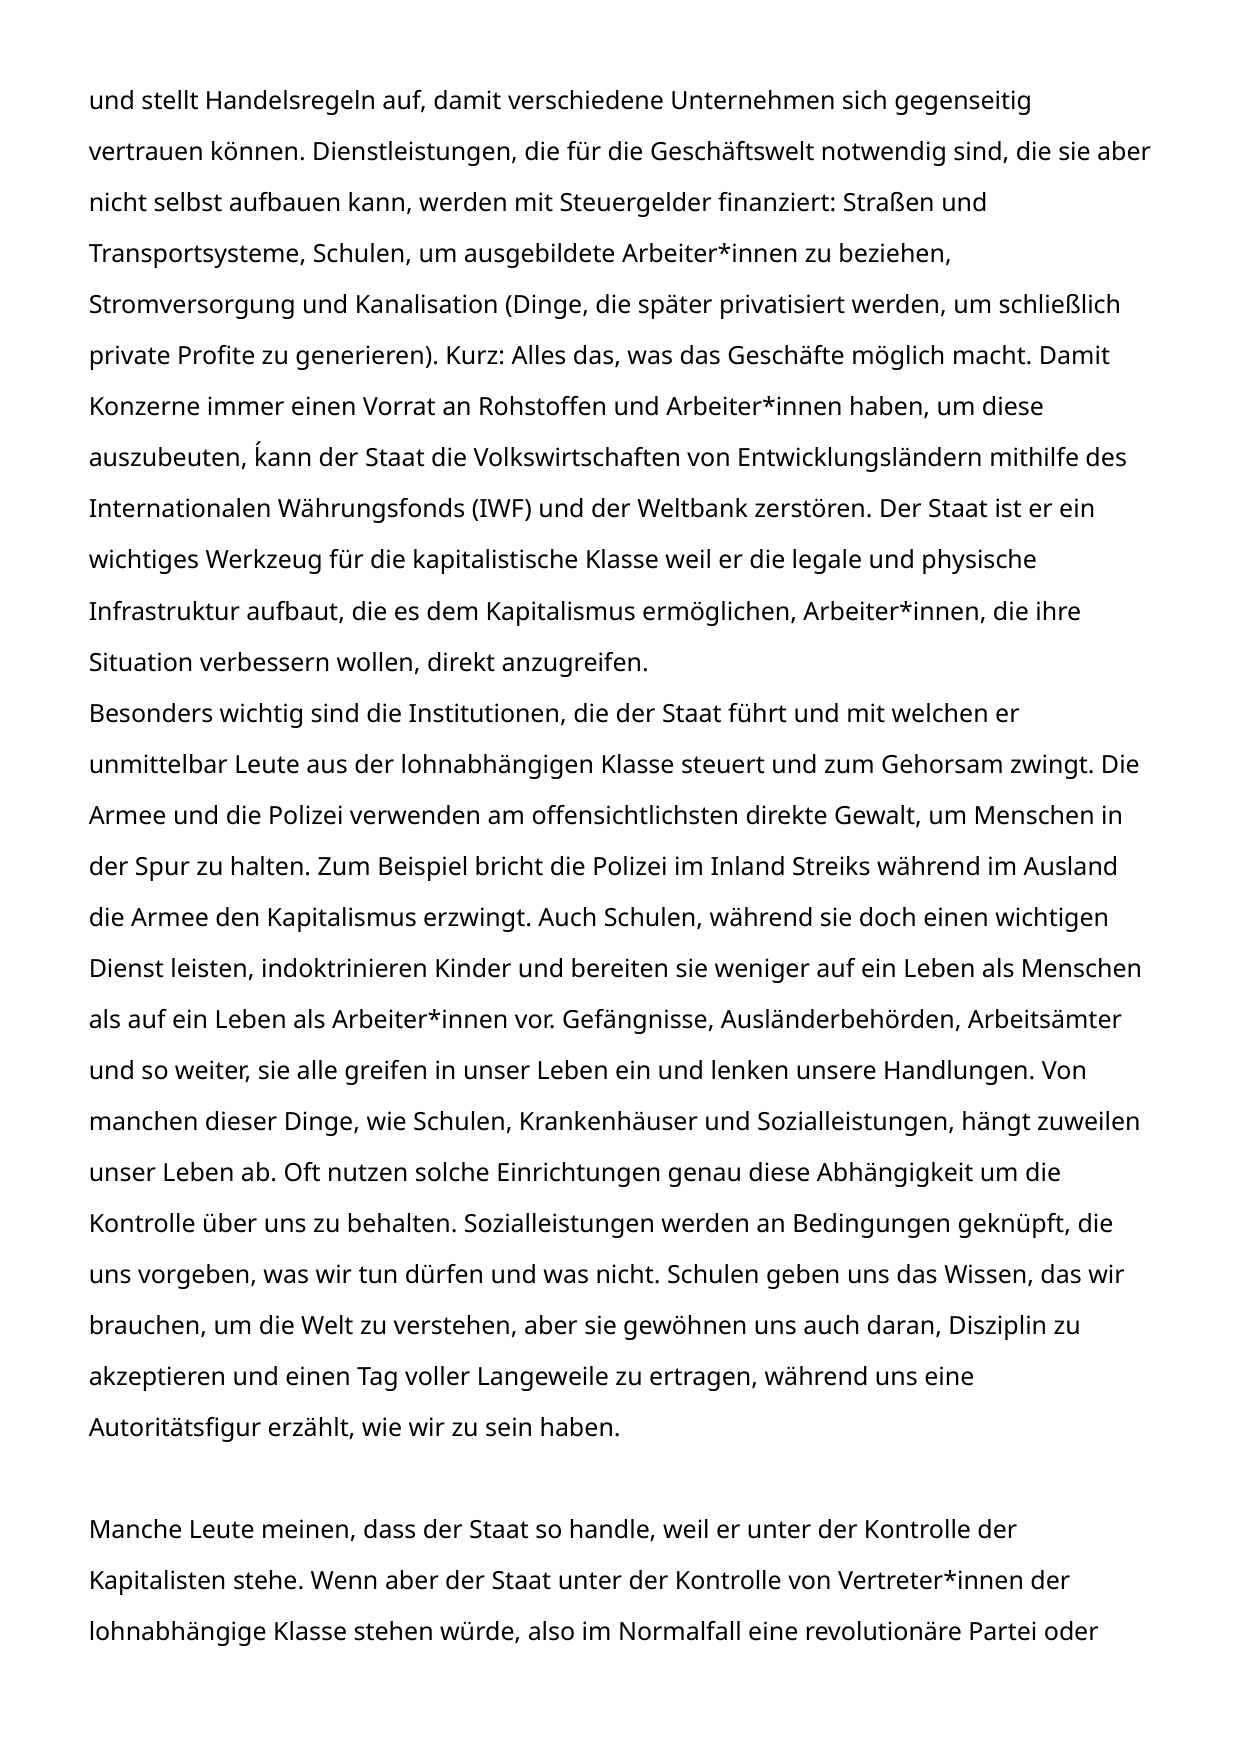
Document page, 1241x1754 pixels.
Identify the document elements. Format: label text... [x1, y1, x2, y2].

text und stellt Handelsregeln auf, damit verschiedene Unternehmen sich gegenseitig vertrauen können. Dienstleistungen, die für die Geschäftswelt notwendig sind, die sie aber nicht selbst aufbauen kann, werden mit Steuergelder finanziert: Straßen und Transportsysteme, Schulen, um ausgebildete Arbeiter*innen zu beziehen, Stromversorgung und Kanalisation (Dinge, die später privatisiert werden, um schließlich private Profite zu generieren). Kurz: Alles das, was das Geschäfte möglich macht. Damit Konzerne immer einen Vorrat an Rohstoffen und Arbeiter*innen haben, um diese auszubeuten, ḱann der Staat die Volkswirtschaften von Entwicklungsländern mithilfe des Internationalen Währungsfonds (IWF) und der Weltbank zerstören. Der Staat ist er ein wichtiges Werkzeug für die kapitalistische Klasse weil er die legale und physische Infrastruktur aufbaut, die es dem Kapitalismus ermöglichen, Arbeiter*innen, die ihre Situation verbessern wollen, direkt anzugreifen. [88, 83, 1152, 678]
text Manche Leute meinen, dass der Staat so handle, weil er unter der Kontrolle der Kapitalisten stehe. Wenn aber der Staat unter der Kontrolle von Vertreter*innen der lohnabhängige Klasse stehen würde, also im Normalfall eine revolutionäre Partei oder [88, 1512, 1152, 1648]
text Besonders wichtig sind die Institutionen, die der Staat führt und mit welchen er unmittelbar Leute aus der lohnabhängigen Klasse steuert und zum Gehorsam zwingt. Die Armee und die Polizei verwenden am offensichtlichsten direkte Gewalt, um Menschen in der Spur zu halten. Zum Beispiel bricht die Polizei im Inland Streiks während im Ausland die Armee den Kapitalismus erzwingt. Auch Schulen, während sie doch einen wichtigen Dienst leisten, indoktrinieren Kinder und bereiten sie weniger auf ein Leben als Menschen als auf ein Leben als Arbeiter*innen vor. Gefängnisse, Ausländerbehörden, Arbeitsämter und so weiter, sie alle greifen in unser Leben ein und lenken unsere Handlungen. Von manchen dieser Dinge, wie Schulen, Krankenhäuser und Sozialleistungen, hängt zuweilen unser Leben ab. Oft nutzen solche Einrichtungen genau diese Abhängigkeit um die Kontrolle über uns zu behalten. Sozialleistungen werden an Bedingungen geknüpft, die uns vorgeben, was wir tun dürfen und was nicht. Schulen geben uns das Wissen, das wir brauchen, um die Welt zu verstehen, aber sie gewöhnen uns auch daran, Disziplin zu akzeptieren und einen Tag voller Langeweile zu ertragen, während uns eine Autoritätsfigur erzählt, wie wir zu sein haben. [88, 695, 1152, 1444]
